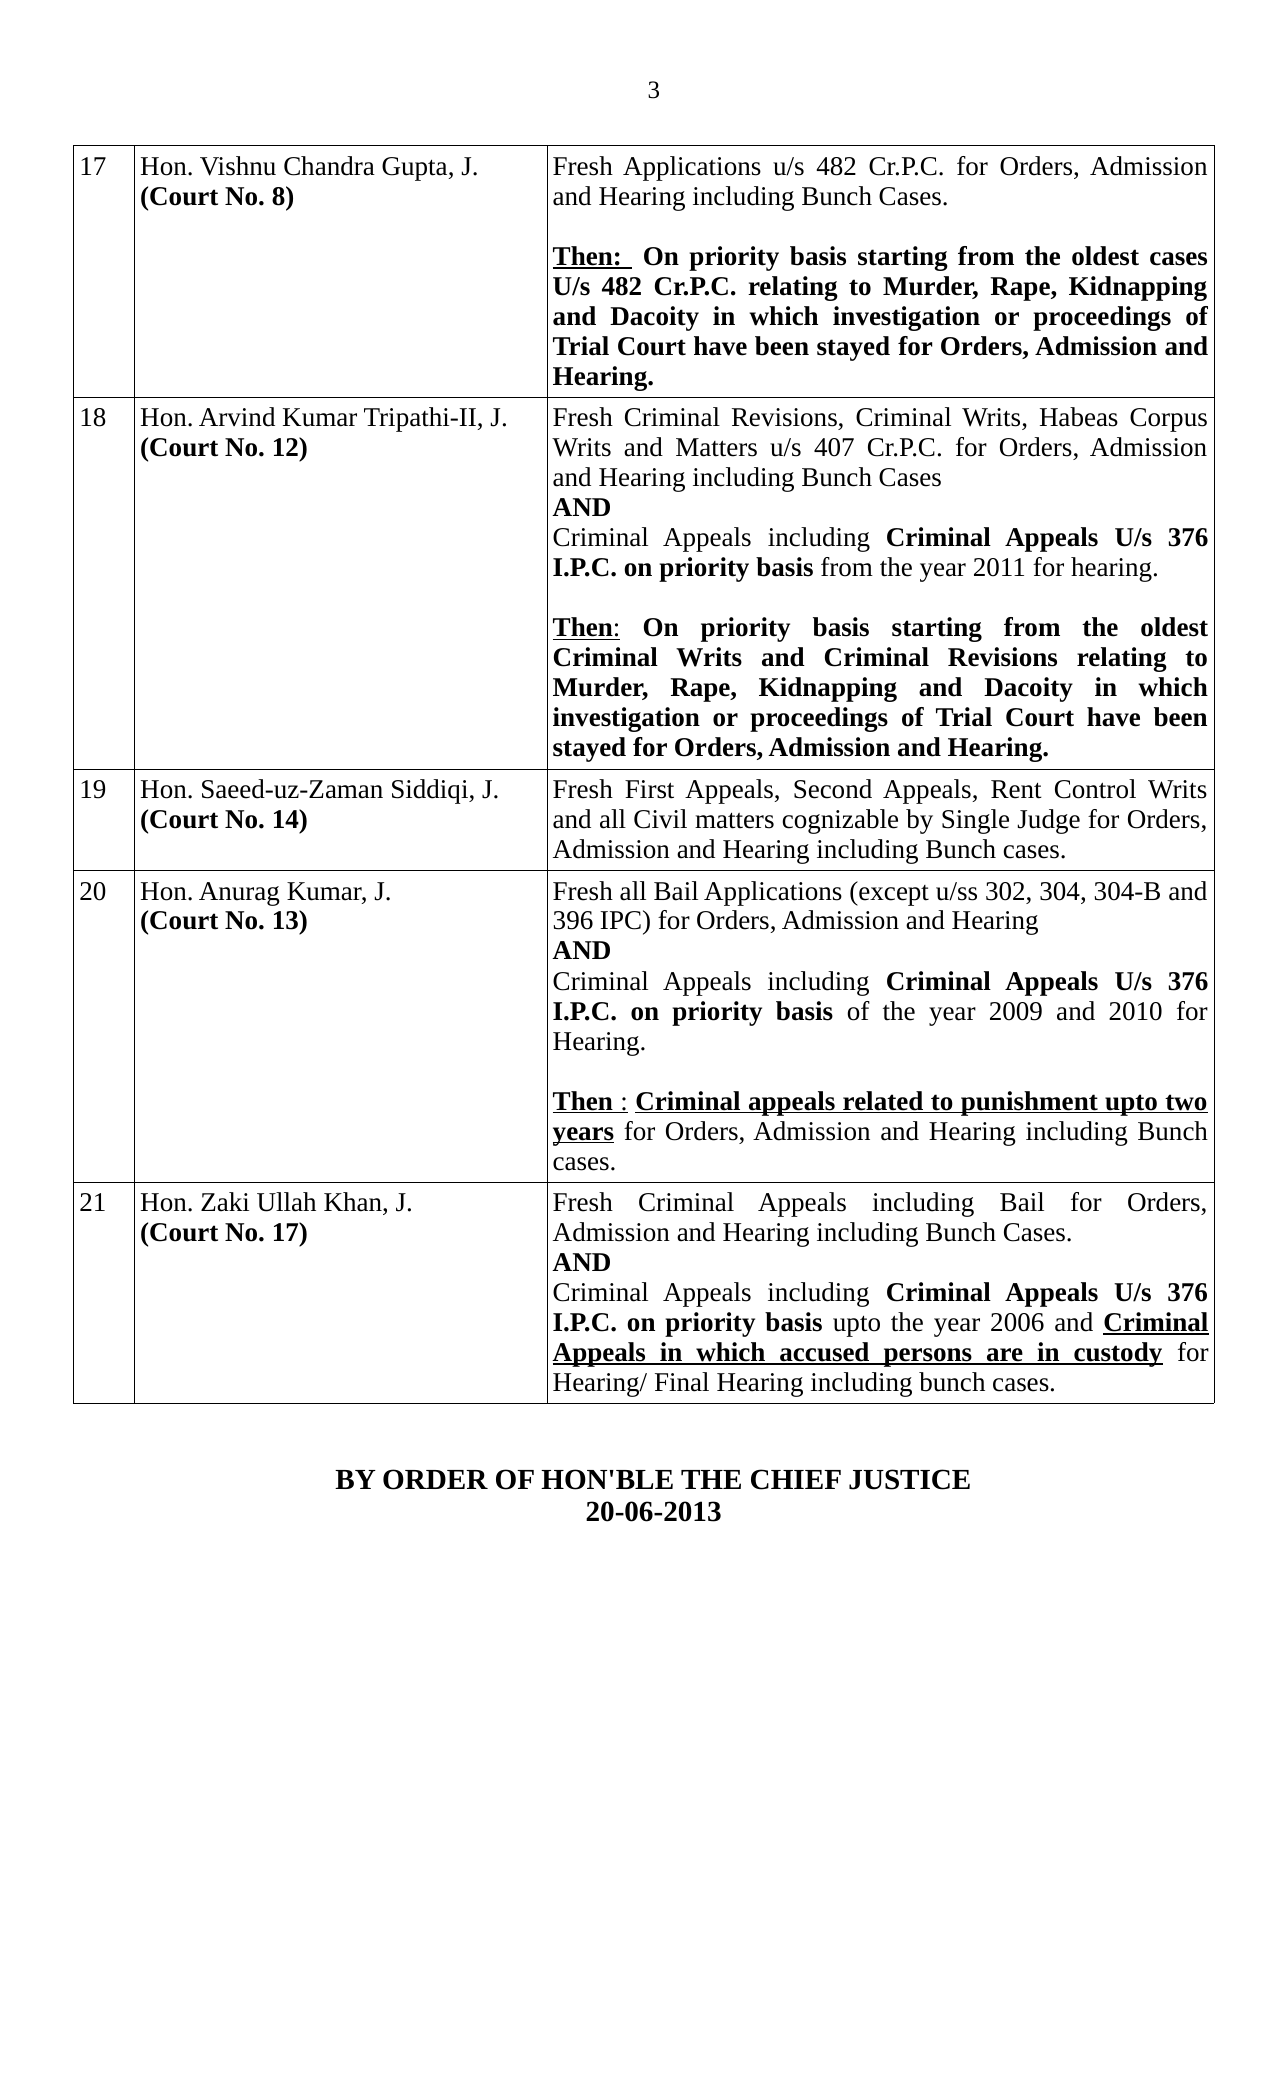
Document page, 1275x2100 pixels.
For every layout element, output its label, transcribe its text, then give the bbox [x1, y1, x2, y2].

text 20-06-2013 [150, 1496, 1157, 1528]
table_cell 19 [74, 770, 134, 870]
table_cell 20 [74, 871, 134, 1182]
table_cell 21 [74, 1183, 134, 1403]
table_cell 18 [74, 398, 134, 768]
table_cell Hon. Saeed-uz-Zaman Siddiqi, J. (Court No. 14) [135, 770, 547, 870]
table_cell Hon. Vishnu Chandra Gupta, J. (Court No. 8) [135, 146, 547, 397]
table_cell Fresh Criminal Revisions, Criminal Writs, Habeas Corpus Writs and Matters u/s 407 Cr.P.C. for Orders, Admission and Hearing including Bunch Cases AND Criminal Appeals including Criminal Appeals U/s 376 I.P.C. on priority basis from the year 2011 for hearing. Then: On priority basis starting from the oldest Criminal Writs and Criminal Revisions relating to Murder, Rape, Kidnapping and Dacoity in which investigation or proceedings of Trial Court have been stayed for Orders, Admission and Hearing. [548, 398, 1214, 768]
table_cell Hon. Arvind Kumar Tripathi-II, J. (Court No. 12) [135, 398, 547, 768]
table_cell Fresh all Bail Applications (except u/ss 302, 304, 304-B and 396 IPC) for Orders, Admission and Hearing AND Criminal Appeals including Criminal Appeals U/s 376 I.P.C. on priority basis of the year 2009 and 2010 for Hearing. Then : Criminal appeals related to punishment upto two years for Orders, Admission and Hearing including Bunch cases. [548, 871, 1214, 1182]
table_cell Fresh Criminal Appeals including Bail for Orders, Admission and Hearing including Bunch Cases. AND Criminal Appeals including Criminal Appeals U/s 376 I.P.C. on priority basis upto the year 2006 and Criminal Appeals in which accused persons are in custody for Hearing/ Final Hearing including bunch cases. [548, 1183, 1214, 1403]
table_cell Fresh Applications u/s 482 Cr.P.C. for Orders, Admission and Hearing including Bunch Cases. Then: On priority basis starting from the oldest cases U/s 482 Cr.P.C. relating to Murder, Rape, Kidnapping and Dacoity in which investigation or proceedings of Trial Court have been stayed for Orders, Admission and Hearing. [548, 146, 1214, 397]
text BY ORDER OF HON'BLE THE CHIEF JUSTICE [150, 1463, 1157, 1496]
table_cell 17 [74, 146, 134, 397]
table_cell Hon. Anurag Kumar, J. (Court No. 13) [135, 871, 547, 1182]
table_cell Hon. Zaki Ullah Khan, J. (Court No. 17) [135, 1183, 547, 1403]
table_cell Fresh First Appeals, Second Appeals, Rent Control Writs and all Civil matters cognizable by Single Judge for Orders, Admission and Hearing including Bunch cases. [548, 770, 1214, 870]
